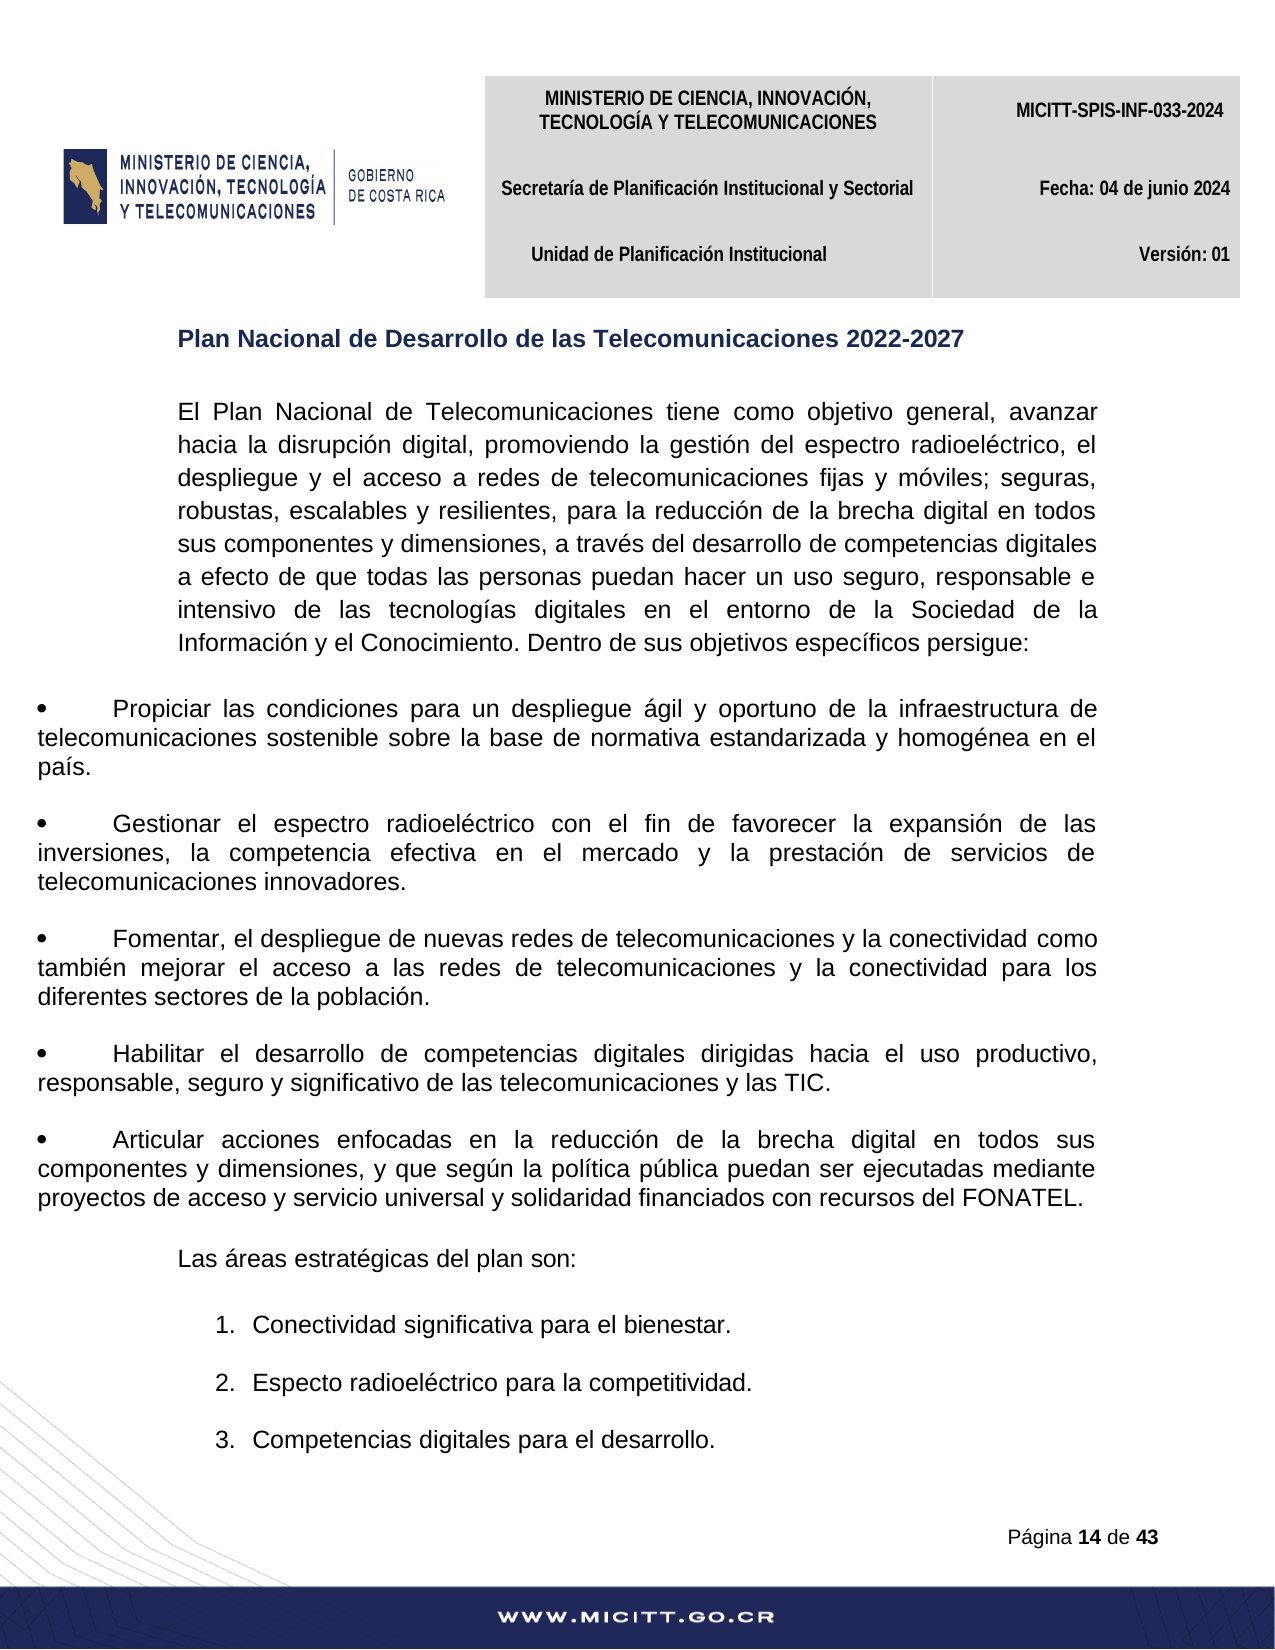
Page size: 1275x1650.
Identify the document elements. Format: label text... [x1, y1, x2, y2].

text Las áreas estratégicas del plan son: [177, 1244, 1237, 1273]
list Competencias digitales para el desarrollo. [215, 1425, 1237, 1454]
text El Plan Nacional de Telecomunicaciones tiene como objetivo general, avanzar hacia la disrupción digital, promoviendo la gestión del espectro radioeléctrico, el despliegue y el acceso a redes de telecomunicaciones fijas y móviles; seguras, robustas, escalables y resilientes, para la reducción de la brecha digital en todos sus componentes y dimensiones, a través del desarrollo de competencias digitales a efecto de que todas las personas puedan hacer un uso seguro, responsable e intensivo de las tecnologías digitales en el entorno de la Sociedad de la Información y el Conocimiento. Dentro de sus objetivos específicos persigue: [177, 397, 1098, 657]
subtitle Plan Nacional de Desarrollo de las Telecomunicaciones 2022-2027 [177, 324, 1237, 353]
list Conectividad significativa para el bienestar. [215, 1310, 1237, 1339]
list Propiciar las condiciones para un despliegue ágil y oportuno de la infraestructura de telecomunicaciones sostenible sobre la base de normativa estandarizada y homogénea en el país. [37, 694, 1098, 781]
list Gestionar el espectro radioeléctrico con el fin de favorecer la expansión de las inversiones, la competencia efectiva en el mercado y la prestación de servicios de telecomunicaciones innovadores. [37, 809, 1097, 895]
list Habilitar el desarrollo de competencias digitales dirigidas hacia el uso productivo, responsable, seguro y significativo de las telecomunicaciones y las TIC. [37, 1039, 1098, 1097]
list Especto radioeléctrico para la competitividad. [215, 1368, 1237, 1397]
list Articular acciones enfocadas en la reducción de la brecha digital en todos sus componentes y dimensiones, y que según la política pública puedan ser ejecutadas mediante proyectos de acceso y servicio universal y solidaridad financiados con recursos del FONATEL. [37, 1125, 1097, 1211]
list Fomentar, el despliegue de nuevas redes de telecomunicaciones y la conectividad como también mejorar el acceso a las redes de telecomunicaciones y la conectividad para los diferentes sectores de la población. [37, 924, 1098, 1010]
